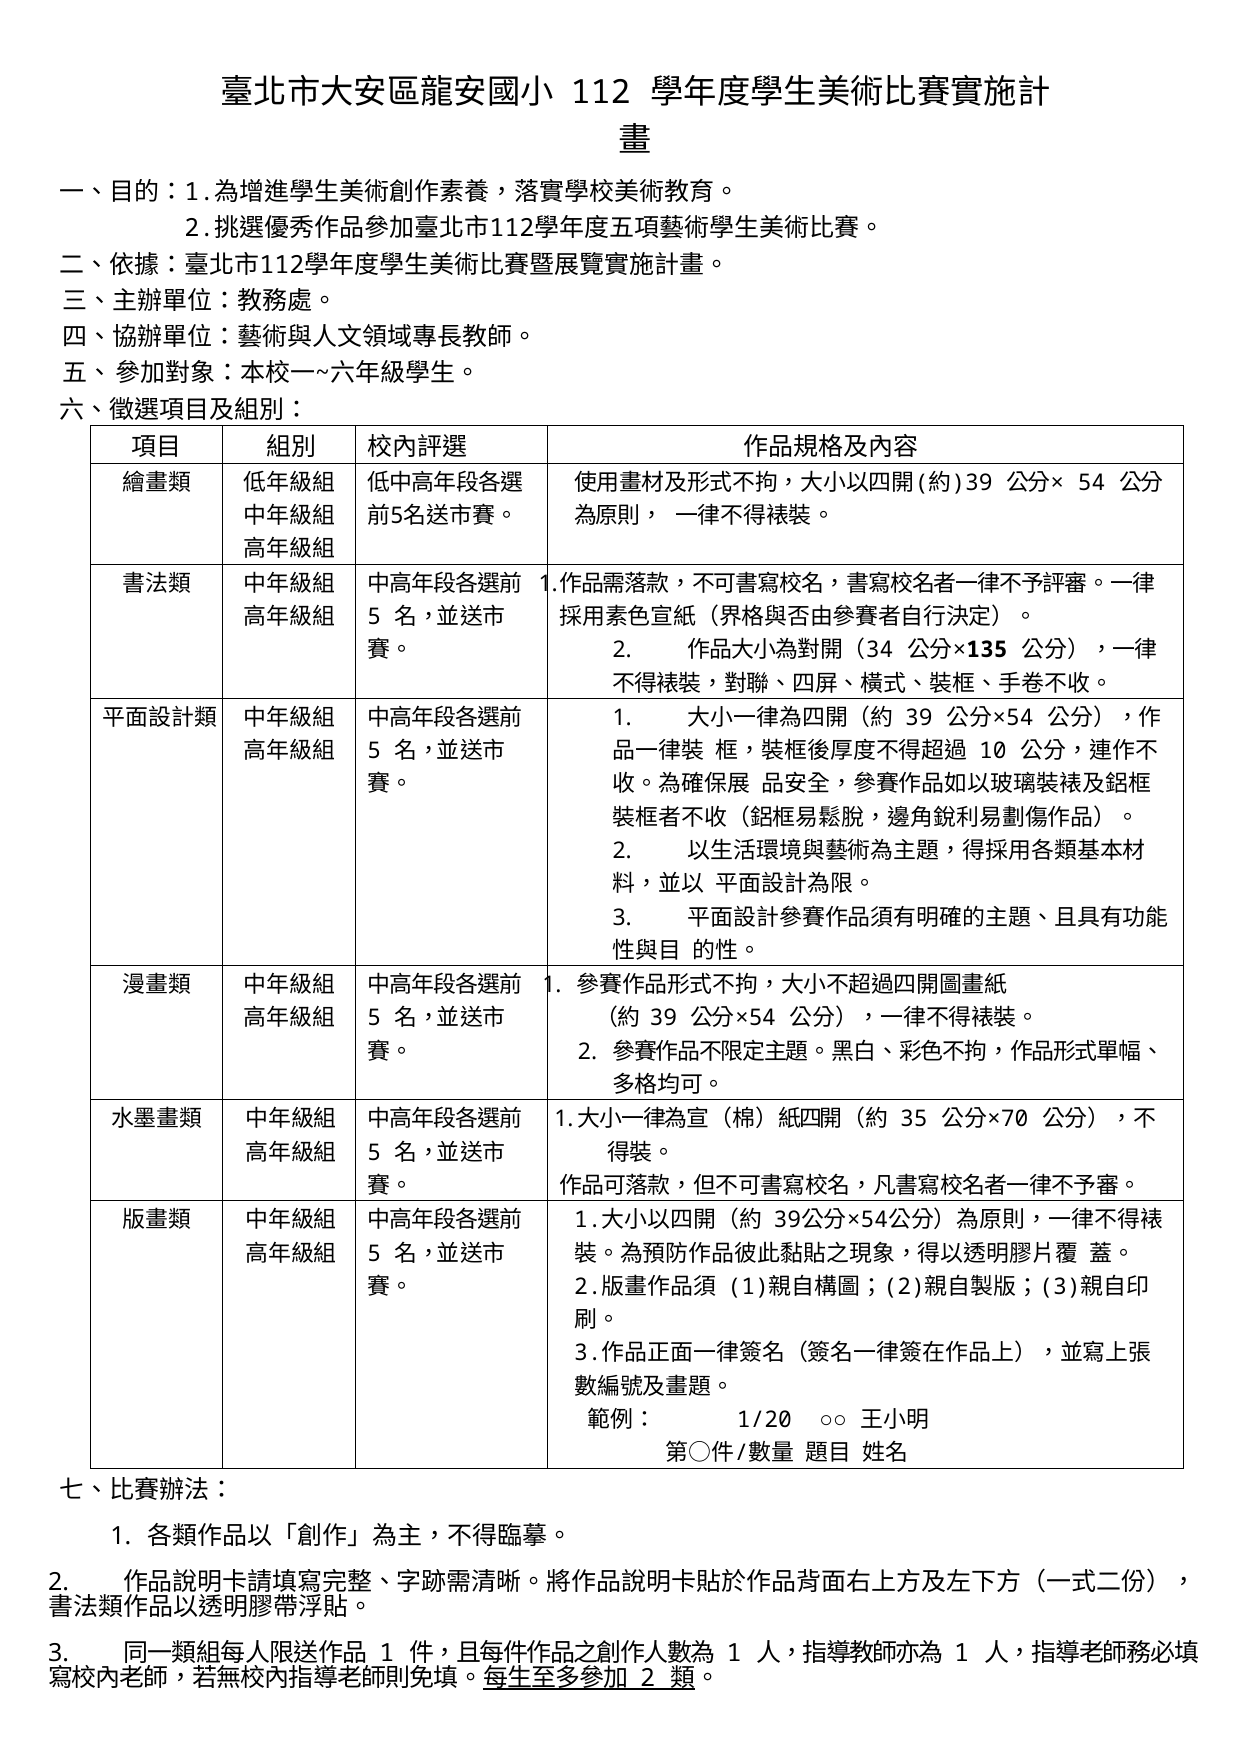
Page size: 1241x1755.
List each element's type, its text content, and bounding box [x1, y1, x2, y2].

table_cell 平面設計類 [91, 699, 222, 965]
list 同一類組每人限送作品 1 件，且每件作品之創作人數為 1 人，指導教師亦為 1 人，指導老師務必填寫校內老師，若無校內指導老師則免填。每生至多參加 2 類。 [48, 1641, 1212, 1691]
table_cell 中高年段各選前 5 名，並送市賽。 [356, 1100, 547, 1200]
table_cell 中高年段各選前 5 名，並送市賽。 [356, 1201, 547, 1467]
table_cell 使用畫材及形式不拘，大小以四開(約)39 公分× 54 公分為原則， 一律不得裱裝。 [548, 464, 1183, 563]
table_cell 1.大小以四開（約 39公分×54公分）為原則，一律不得裱 裝。為預防作品彼此黏貼之現象，得以透明膠片覆 蓋。 2.版畫作品須 (1)親自構圖；(2)親自製版；(3)親自印刷。 3.作品正面一律簽名（簽名一律簽在作品上），並寫上張 數編號及畫題。 範例： 1/20 ○○ 王小明 第○件/數量 題目 姓名 [548, 1201, 1183, 1467]
table_cell 版畫類 [91, 1201, 222, 1467]
list 各類作品以「創作」為主，不得臨摹。 [110, 1525, 1226, 1550]
table_cell 中高年段各選前 5 名，並送市賽。 [356, 966, 547, 1099]
table_cell 參賽作品形式不拘，大小不超過四開圖畫紙 （約 39 公分×54 公分），一律不得裱裝。 參賽作品不限定主題。黑白、彩色不拘，作品形式單幅、多格均可。 [548, 966, 1183, 1099]
text 五、 參加對象：本校一~六年級學生。 [62, 353, 810, 389]
table_cell 低中高年段各選前5名送市賽。 [356, 464, 547, 563]
table_cell 漫畫類 [91, 966, 222, 1099]
table_header 作品規格及內容 [548, 426, 1183, 463]
text 六、徵選項目及組別： [59, 389, 1226, 425]
table_cell 中高年段各選前 5 名，並送市賽。 [356, 565, 547, 698]
table_header 項目 [91, 426, 222, 463]
text 臺北市大安區龍安國小 112 學年度學生美術比賽實施計畫 [208, 64, 1062, 161]
text 三、主辦單位：教務處。 [62, 280, 810, 317]
table_cell 水墨畫類 [91, 1100, 222, 1200]
table_header 組別 [223, 426, 355, 463]
table_cell 作品需落款，不可書寫校名，書寫校名者一律不予評審。一律採用素色宣紙（界格與否由參賽者自行決定）。 作品大小為對開（34 公分×135 公分），一律不得裱裝，對聯、四屏、橫式、裝框、手卷不收。 [548, 565, 1183, 698]
text 四、協辦單位：藝術與人文領域專長教師。 [62, 317, 810, 353]
text 七、比賽辦法： [59, 1479, 1226, 1504]
table_cell 大小一律為宣（棉）紙四開（約 35 公分×70 公分），不得裝。 作品可落款，但不可書寫校名，凡書寫校名者一律不予審。 [548, 1100, 1183, 1200]
table_cell 中年級組 高年級組 [223, 1100, 355, 1200]
table_cell 中年級組高年級組 [223, 966, 355, 1099]
list 作品說明卡請填寫完整、字跡需清晰。將作品說明卡貼於作品背面右上方及左下方（一式二份），書法類作品以透明膠帶浮貼。 [48, 1571, 1214, 1621]
text 一、目的：1.為增進學生美術創作素養，落實學校美術教育。 [59, 172, 1226, 208]
table_cell 繪畫類 [91, 464, 222, 563]
text 2.挑選優秀作品參加臺北市112學年度五項藝術學生美術比賽。二、依據：臺北市112學年度學生美術比賽暨展覽實施計畫。 [59, 208, 872, 280]
table_cell 大小一律為四開（約 39 公分×54 公分），作品一律裝 框，裝框後厚度不得超過 10 公分，連作不收。為確保展 品安全，參賽作品如以玻璃裝裱及鋁框裝框者不收（鋁框易鬆脫，邊角銳利易劃傷作品）。 以生活環境與藝術為主題，得採用各類基本材料，並以 平面設計為限。 平面設計參賽作品須有明確的主題、且具有功能性與目 的性。 [548, 699, 1183, 965]
table_cell 中年級組 高年級組 [223, 1201, 355, 1467]
table_cell 低年級組 中年級組 高年級組 [223, 464, 355, 563]
table_cell 中高年段各選前 5 名，並送市賽。 [356, 699, 547, 965]
table_cell 中年級組 高年級組 [223, 565, 355, 698]
table_cell 中年級組高年級組 [223, 699, 355, 965]
table_header 校內評選 [356, 426, 547, 463]
table_cell 書法類 [91, 565, 222, 698]
